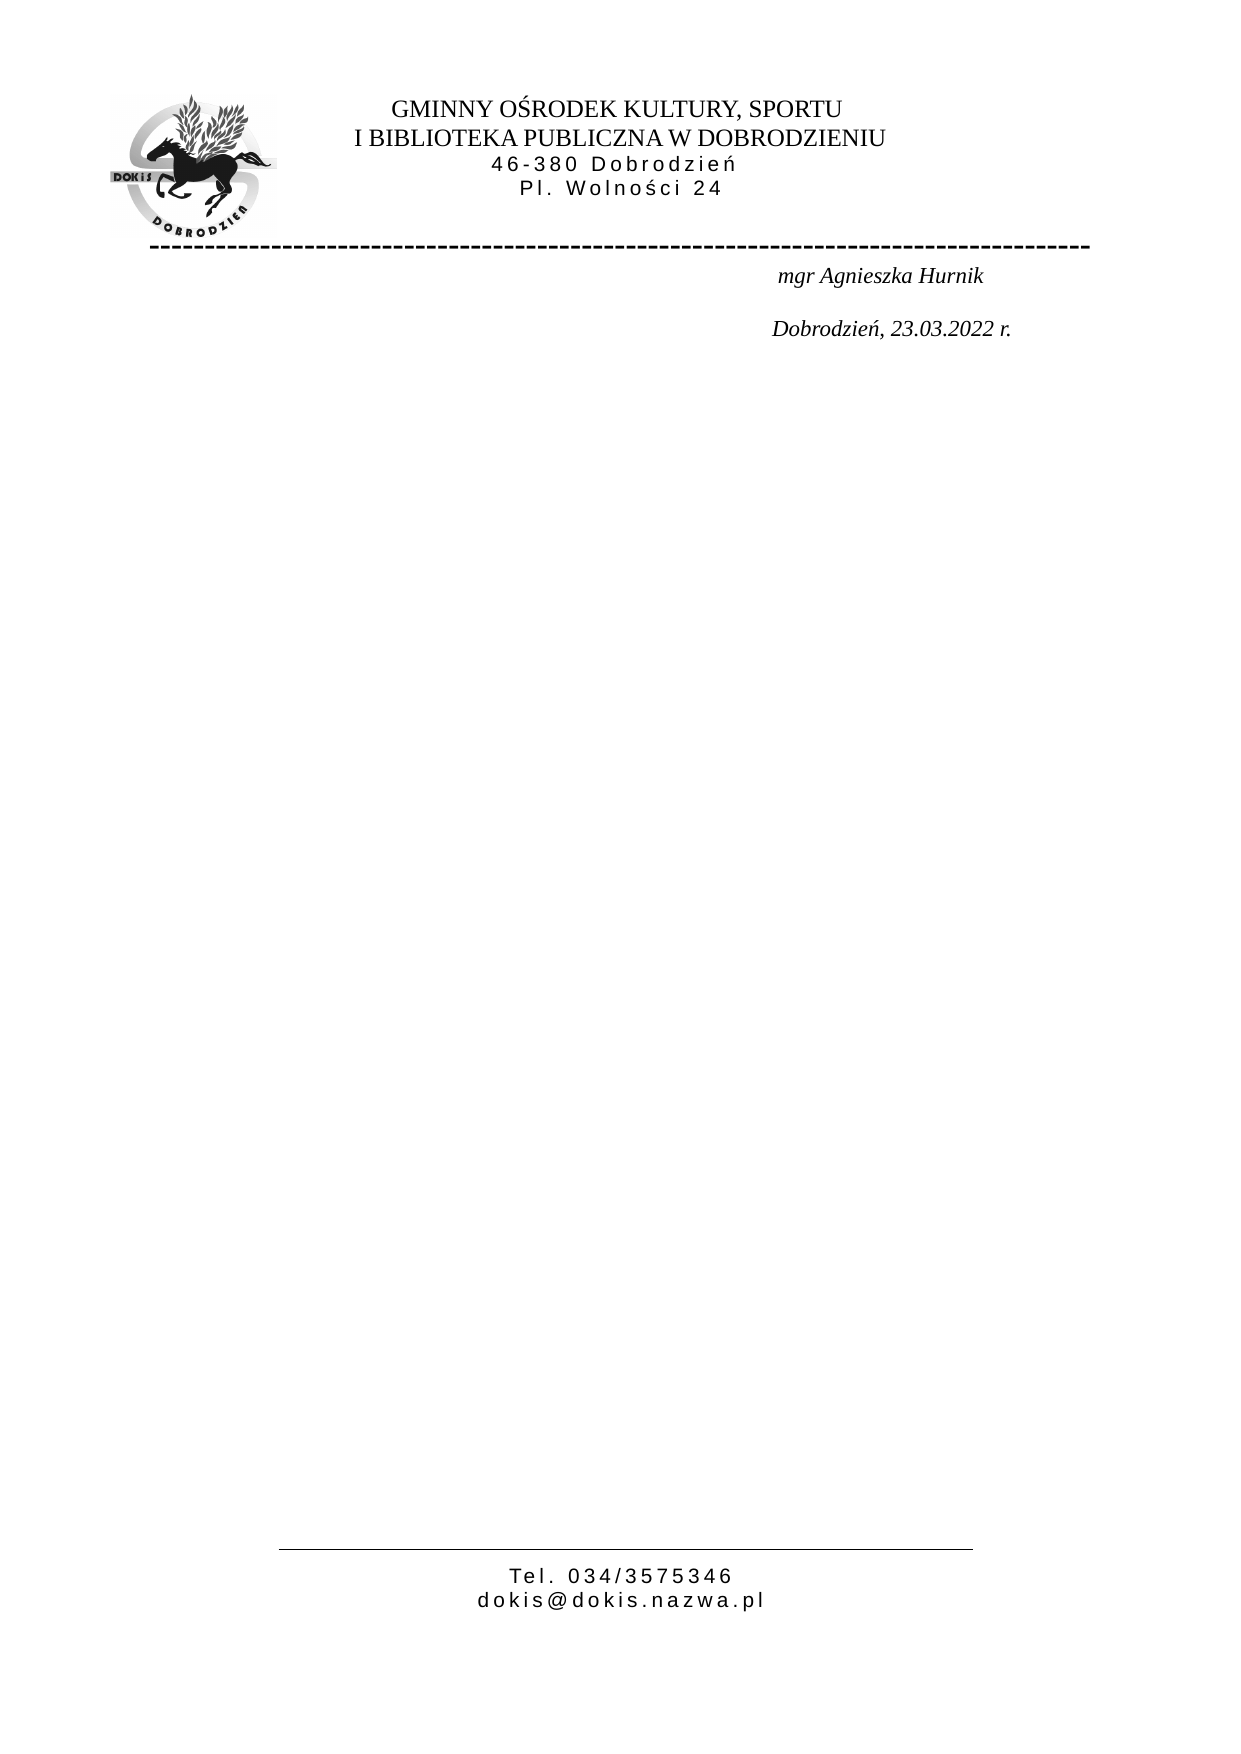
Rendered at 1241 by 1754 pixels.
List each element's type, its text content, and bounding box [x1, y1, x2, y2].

text mgr Agnieszka Hurnik [664, 262, 1092, 288]
text Dobrodzień, 23.03.2022 r. [738, 315, 1092, 341]
